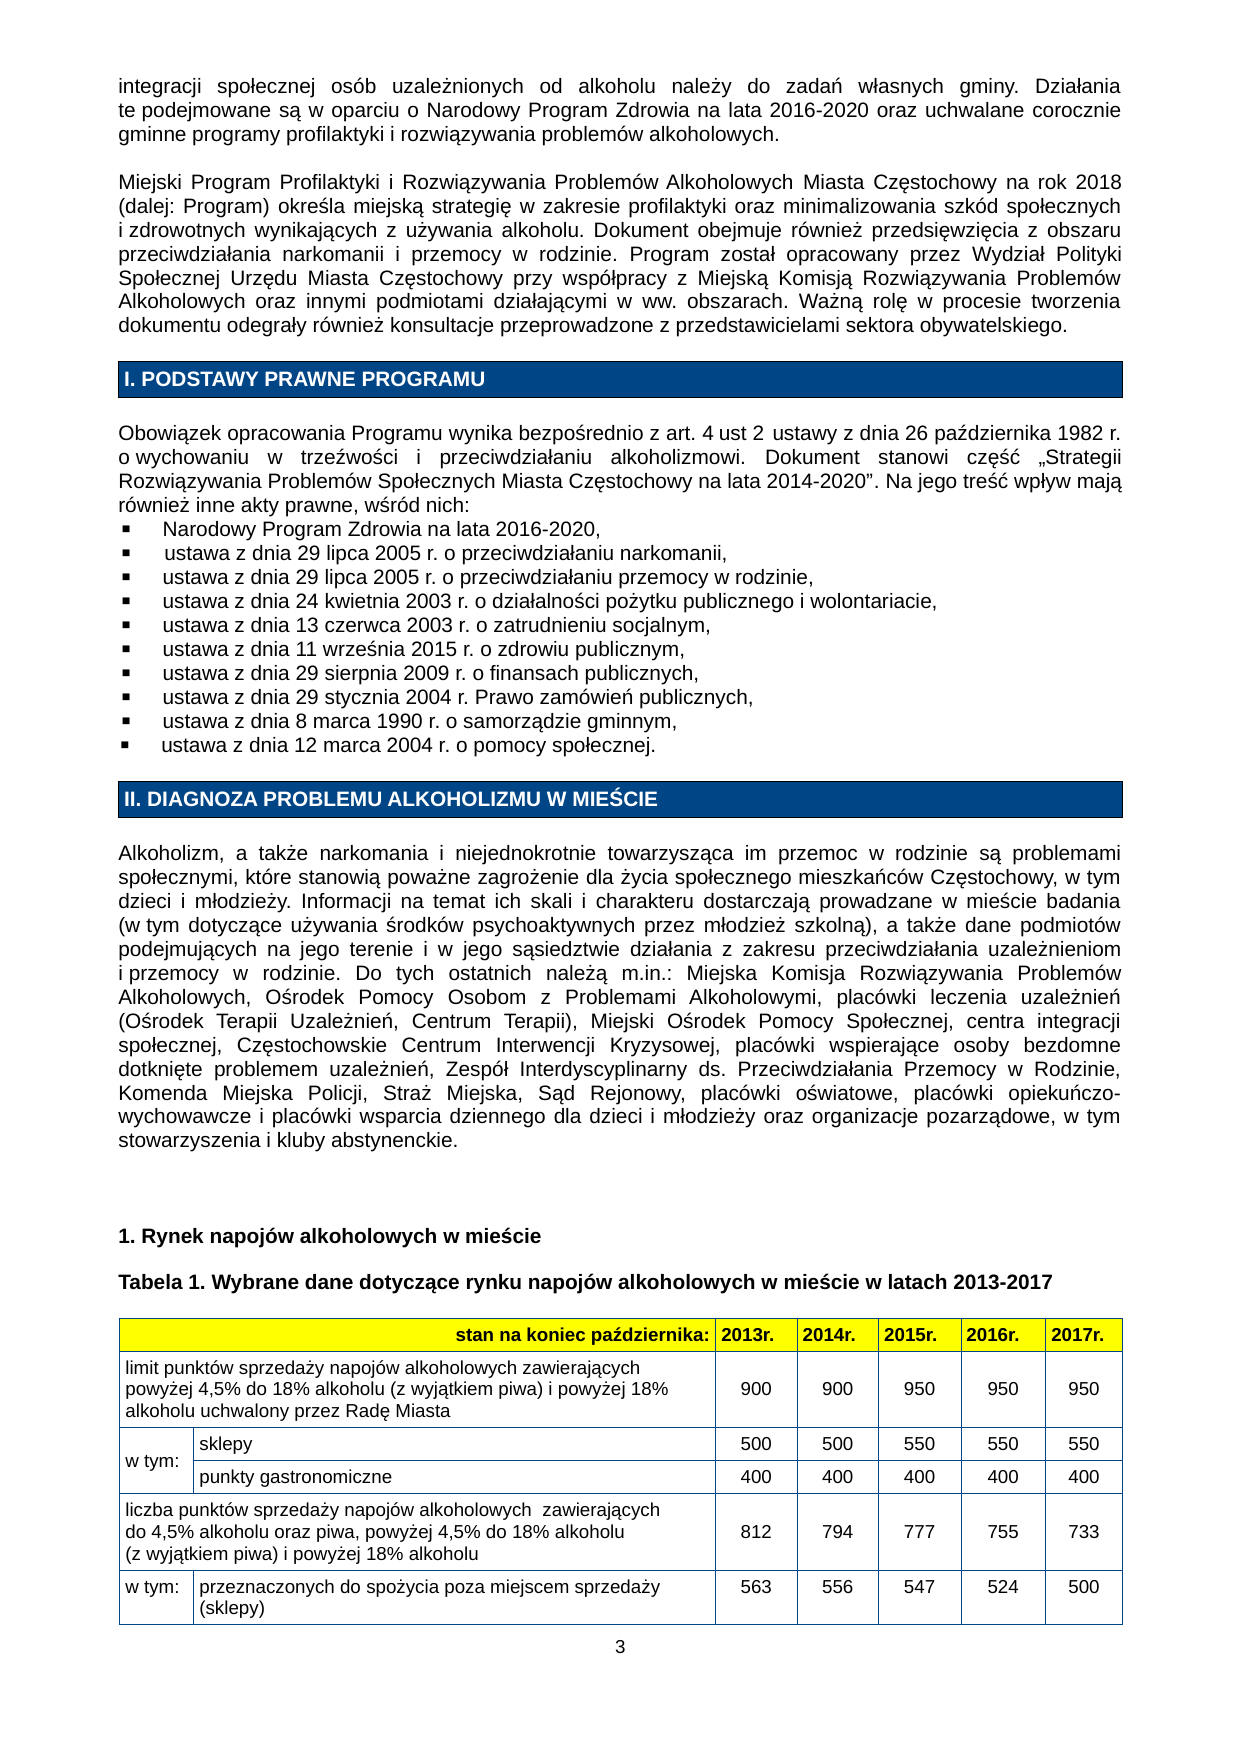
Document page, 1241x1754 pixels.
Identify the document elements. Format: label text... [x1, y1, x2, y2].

list ustawa z dnia 11 września 2015 r. o zdrowiu publicznym, [118, 637, 1122, 661]
text integracji społecznej osób uzależnionych od alkoholu należy do zadań własnych gminy. Działania te podejmowane są w oparciu o Narodowy Program Zdrowia na lata 2016-2020 oraz uchwalane corocznie gminne programy profilaktyki i rozwiązywania problemów alkoholowych. [118, 74, 1122, 146]
table_cell 500 [798, 1428, 878, 1460]
table_cell 400 [716, 1461, 797, 1493]
table_cell 563 [716, 1571, 797, 1624]
table_cell 812 [716, 1494, 797, 1569]
table_cell 556 [798, 1571, 878, 1624]
table_cell 950 [879, 1352, 961, 1427]
list ustawa z dnia 29 lipca 2005 r. o przeciwdziałaniu przemocy w rodzinie, [118, 565, 1122, 589]
table_cell 950 [962, 1352, 1045, 1427]
table_cell liczba punktów sprzedaży napojów alkoholowych zawierających do 4,5% alkoholu oraz piwa, powyżej 4,5% do 18% alkoholu (z wyjątkiem piwa) i powyżej 18% alkoholu [120, 1494, 715, 1569]
table_header 2016r. [962, 1319, 1045, 1351]
table_cell przeznaczonych do spożycia poza miejscem sprzedaży (sklepy) [194, 1571, 715, 1624]
table_cell 500 [716, 1428, 797, 1460]
table_cell 755 [962, 1494, 1045, 1569]
table_cell 550 [879, 1428, 961, 1460]
table_cell 733 [1046, 1494, 1122, 1569]
table_cell 550 [1046, 1428, 1122, 1460]
list ustawa z dnia 12 marca 2004 r. o pomocy społecznej. [117, 733, 1122, 757]
table_cell 777 [879, 1494, 961, 1569]
list ustawa z dnia 24 kwietnia 2003 r. o działalności pożytku publicznego i wolontariacie, [118, 589, 1122, 613]
table_cell 550 [962, 1428, 1045, 1460]
table_header 2015r. [879, 1319, 961, 1351]
table_cell punkty gastronomiczne [194, 1461, 715, 1493]
text Tabela 1. Wybrane dane dotyczące rynku napojów alkoholowych w mieście w latach 2013-2017 [118, 1270, 1122, 1294]
table_cell w tym: [120, 1428, 193, 1493]
text Obowiązek opracowania Programu wynika bezpośrednio z art. 4 ust 2 ustawy z dnia 26 października 1982 r. o wychowaniu w trzeźwości i przeciwdziałaniu alkoholizmowi. Dokument stanowi część „Strategii Rozwiązywania Problemów Społecznych Miasta Częstochowy na lata 2014-2020”. Na jego treść wpływ mają również inne akty prawne, wśród nich: [118, 421, 1122, 517]
table_cell 900 [716, 1352, 797, 1427]
table_cell 950 [1046, 1352, 1122, 1427]
list ustawa z dnia 8 marca 1990 r. o samorządzie gminnym, [118, 709, 1122, 733]
table_header 2017r. [1046, 1319, 1122, 1351]
table_cell 400 [1046, 1461, 1122, 1493]
table_cell 500 [1046, 1571, 1122, 1624]
subtitle 1. Rynek napojów alkoholowych w mieście [118, 1224, 1122, 1248]
table_header 2013r. [716, 1319, 797, 1351]
table_cell 900 [798, 1352, 878, 1427]
text Miejski Program Profilaktyki i Rozwiązywania Problemów Alkoholowych Miasta Częstochowy na rok 2018 (dalej: Program) określa miejską strategię w zakresie profilaktyki oraz minimalizowania szkód społecznych i zdrowotnych wynikających z używania alkoholu. Dokument obejmuje również przedsięwzięcia z obszaru przeciwdziałania narkomanii i przemocy w rodzinie. Program został opracowany przez Wydział Polityki Społecznej Urzędu Miasta Częstochowy przy współpracy z Miejską Komisją Rozwiązywania Problemów Alkoholowych oraz innymi podmiotami działającymi w ww. obszarach. Ważną rolę w procesie tworzenia dokumentu odegrały również konsultacje przeprowadzone z przedstawicielami sektora obywatelskiego. [118, 169, 1122, 337]
text Alkoholizm, a także narkomania i niejednokrotnie towarzysząca im przemoc w rodzinie są problemami społecznymi, które stanowią poważne zagrożenie dla życia społecznego mieszkańców Częstochowy, w tym dzieci i młodzieży. Informacji na temat ich skali i charakteru dostarczają prowadzane w mieście badania (w tym dotyczące używania środków psychoaktywnych przez młodzież szkolną), a także dane podmiotów podejmujących na jego terenie i w jego sąsiedztwie działania z zakresu przeciwdziałania uzależnieniom i przemocy w rodzinie. Do tych ostatnich należą m.in.: Miejska Komisja Rozwiązywania Problemów Alkoholowych, Ośrodek Pomocy Osobom z Problemami Alkoholowymi, placówki leczenia uzależnień (Ośrodek Terapii Uzależnień, Centrum Terapii), Miejski Ośrodek Pomocy Społecznej, centra integracji społecznej, Częstochowskie Centrum Interwencji Kryzysowej, placówki wspierające osoby bezdomne dotknięte problemem uzależnień, Zespół Interdyscyplinarny ds. Przeciwdziałania Przemocy w Rodzinie, Komenda Miejska Policji, Straż Miejska, Sąd Rejonowy, placówki oświatowe, placówki opiekuńczo-wychowawcze i placówki wsparcia dziennego dla dzieci i młodzieży oraz organizacje pozarządowe, w tym stowarzyszenia i kluby abstynenckie. [118, 841, 1122, 1152]
table_header II. DIAGNOZA PROBLEMU ALKOHOLIZMU W MIEŚCIE [119, 782, 1122, 817]
table_cell sklepy [194, 1428, 715, 1460]
table_cell 547 [879, 1571, 961, 1624]
table_cell 400 [962, 1461, 1045, 1493]
table_cell w tym: [120, 1571, 193, 1624]
table_header I. PODSTAWY PRAWNE PROGRAMU [119, 362, 1122, 397]
table_cell 524 [962, 1571, 1045, 1624]
table_cell 400 [879, 1461, 961, 1493]
table_header 2014r. [798, 1319, 878, 1351]
table_cell 794 [798, 1494, 878, 1569]
list Narodowy Program Zdrowia na lata 2016-2020, [118, 517, 1122, 541]
table_cell 400 [798, 1461, 878, 1493]
table_header stan na koniec października: [120, 1319, 715, 1351]
list ustawa z dnia 29 sierpnia 2009 r. o finansach publicznych, [118, 661, 1122, 685]
list ustawa z dnia 13 czerwca 2003 r. o zatrudnieniu socjalnym, [118, 613, 1122, 637]
list ustawa z dnia 29 stycznia 2004 r. Prawo zamówień publicznych, [118, 685, 1122, 709]
list ustawa z dnia 29 lipca 2005 r. o przeciwdziałaniu narkomanii, [118, 541, 1122, 565]
table_cell limit punktów sprzedaży napojów alkoholowych zawierających powyżej 4,5% do 18% alkoholu (z wyjątkiem piwa) i powyżej 18% alkoholu uchwalony przez Radę Miasta [120, 1352, 715, 1427]
